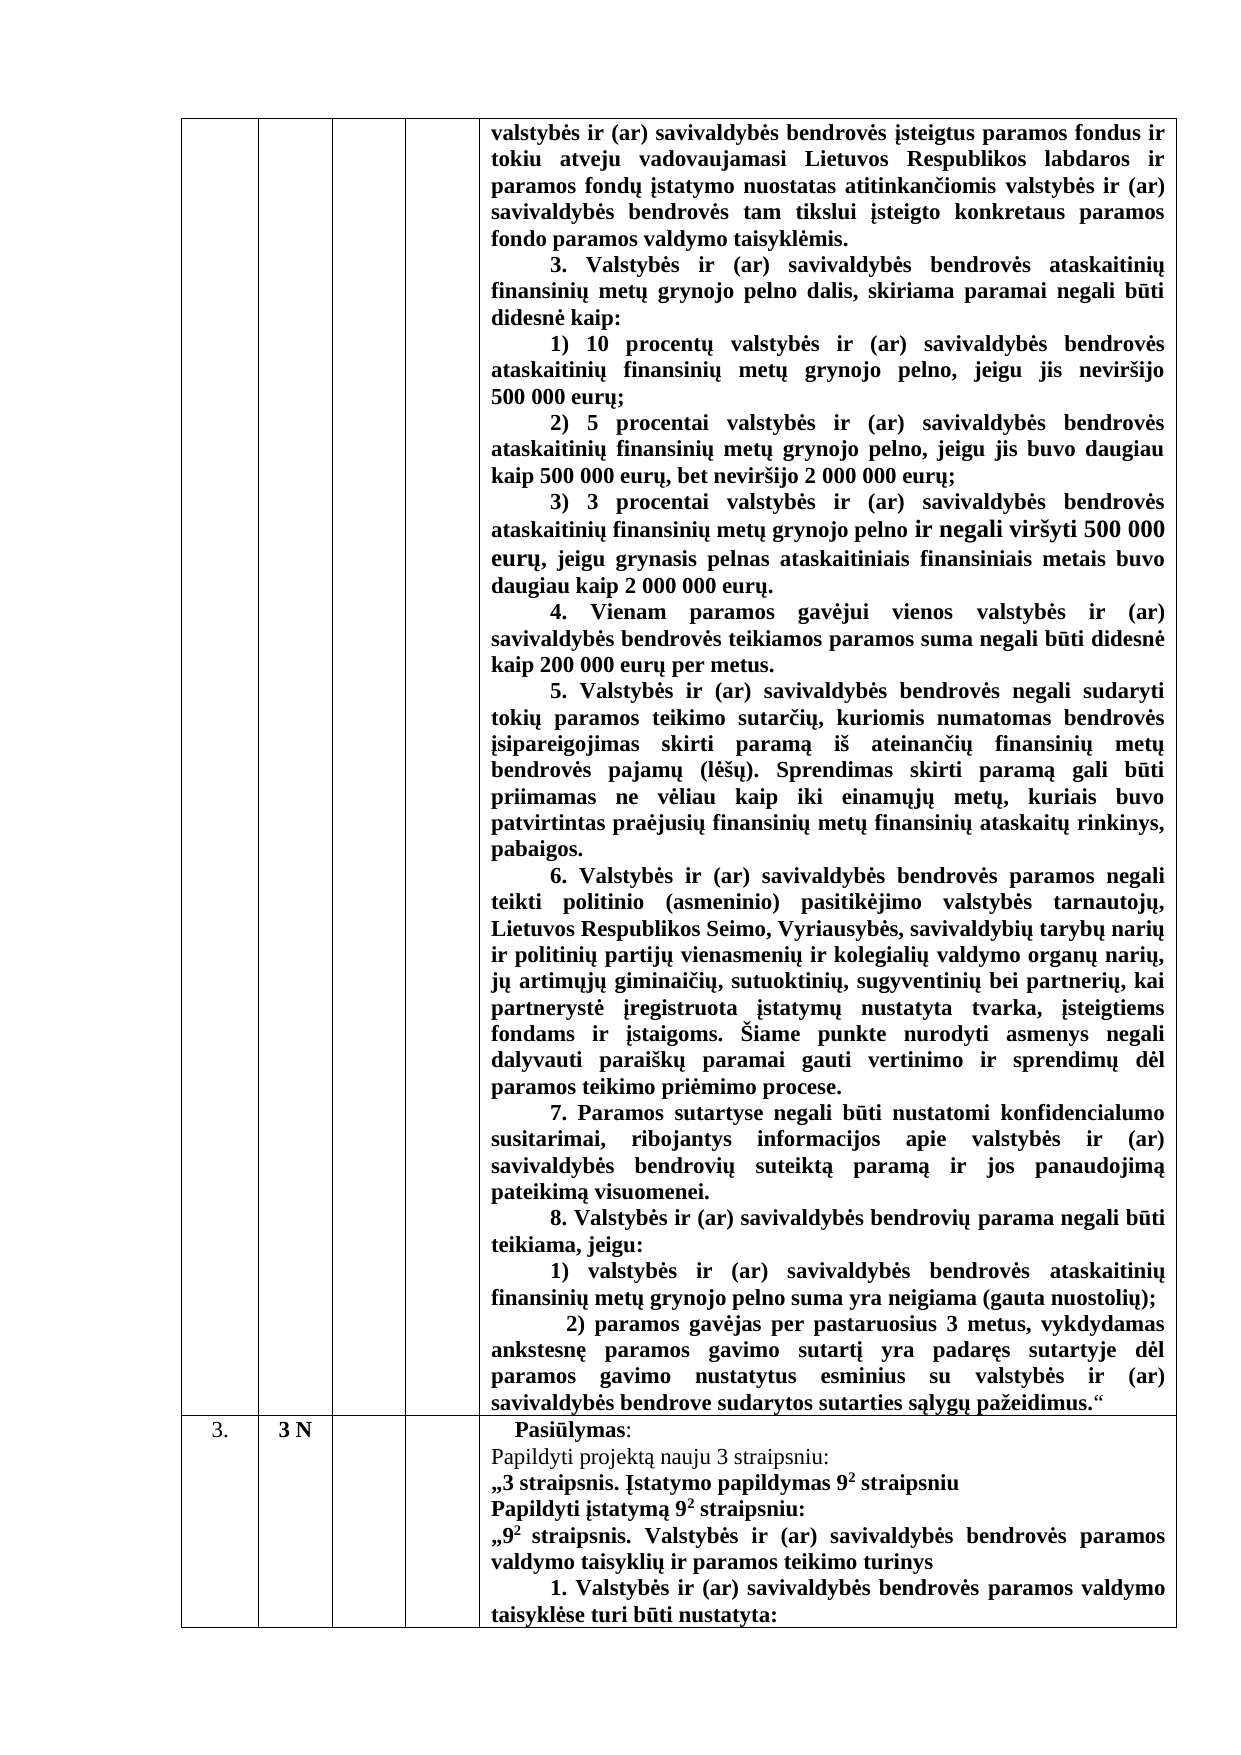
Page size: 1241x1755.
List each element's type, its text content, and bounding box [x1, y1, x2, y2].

table_cell [406, 1416, 479, 1627]
table_cell [259, 119, 332, 1415]
table_cell [333, 1416, 405, 1627]
table_cell [182, 119, 258, 1415]
table_cell 3 N [259, 1416, 332, 1627]
table_cell valstybės ir (ar) savivaldybės bendrovės įsteigtus paramos fondus ir tokiu atveju vadovaujamasi Lietuvos Respublikos labdaros ir paramos fondų įstatymo nuostatas atitinkančiomis valstybės ir (ar) savivaldybės bendrovės tam tikslui įsteigto konkretaus paramos fondo paramos valdymo taisyklėmis. 3. Valstybės ir (ar) savivaldybės bendrovės ataskaitinių finansinių metų grynojo pelno dalis, skiriama paramai negali būti didesnė kaip: 1) 10 procentų valstybės ir (ar) savivaldybės bendrovės ataskaitinių finansinių metų grynojo pelno, jeigu jis neviršijo 500 000 eurų; 2) 5 procentai valstybės ir (ar) savivaldybės bendrovės ataskaitinių finansinių metų grynojo pelno, jeigu jis buvo daugiau kaip 500 000 eurų, bet neviršijo 2 000 000 eurų; 3) 3 procentai valstybės ir (ar) savivaldybės bendrovės ataskaitinių finansinių metų grynojo pelno ir negali viršyti 500 000 eurų, jeigu grynasis pelnas ataskaitiniais finansiniais metais buvo daugiau kaip 2 000 000 eurų. 4. Vienam paramos gavėjui vienos valstybės ir (ar) savivaldybės bendrovės teikiamos paramos suma negali būti didesnė kaip 200 000 eurų per metus. 5. Valstybės ir (ar) savivaldybės bendrovės negali sudaryti tokių paramos teikimo sutarčių, kuriomis numatomas bendrovės įsipareigojimas skirti paramą iš ateinančių finansinių metų bendrovės pajamų (lėšų). Sprendimas skirti paramą gali būti priimamas ne vėliau kaip iki einamųjų metų, kuriais buvo patvirtintas praėjusių finansinių metų finansinių ataskaitų rinkinys, pabaigos. 6. Valstybės ir (ar) savivaldybės bendrovės paramos negali teikti politinio (asmeninio) pasitikėjimo valstybės tarnautojų, Lietuvos Respublikos Seimo, Vyriausybės, savivaldybių tarybų narių ir politinių partijų vienasmenių ir kolegialių valdymo organų narių, jų artimųjų giminaičių, sutuoktinių, sugyventinių bei partnerių, kai partnerystė įregistruota įstatymų nustatyta tvarka, įsteigtiems fondams ir įstaigoms. Šiame punkte nurodyti asmenys negali dalyvauti paraiškų paramai gauti vertinimo ir sprendimų dėl paramos teikimo priėmimo procese. 7. Paramos sutartyse negali būti nustatomi konfidencialumo susitarimai, ribojantys informacijos apie valstybės ir (ar) savivaldybės bendrovių suteiktą paramą ir jos panaudojimą pateikimą visuomenei. 8. Valstybės ir (ar) savivaldybės bendrovių parama negali būti teikiama, jeigu: 1) valstybės ir (ar) savivaldybės bendrovės ataskaitinių finansinių metų grynojo pelno suma yra neigiama (gauta nuostolių); 2) paramos gavėjas per pastaruosius 3 metus, vykdydamas ankstesnę paramos gavimo sutartį yra padaręs sutartyje dėl paramos gavimo nustatytus esminius su valstybės ir (ar) savivaldybės bendrove sudarytos sutarties sąlygų pažeidimus.“ [480, 119, 1176, 1415]
table_cell 3. [182, 1416, 258, 1627]
table_cell [406, 119, 479, 1415]
table_cell Pasiūlymas: Papildyti projektą nauju 3 straipsniu: „3 straipsnis. Įstatymo papildymas 92 straipsniu Papildyti įstatymą 92 straipsniu: „92 straipsnis. Valstybės ir (ar) savivaldybės bendrovės paramos valdymo taisyklių ir paramos teikimo turinys 1. Valstybės ir (ar) savivaldybės bendrovės paramos valdymo taisyklėse turi būti nustatyta: [480, 1416, 1176, 1627]
table_cell [333, 119, 405, 1415]
